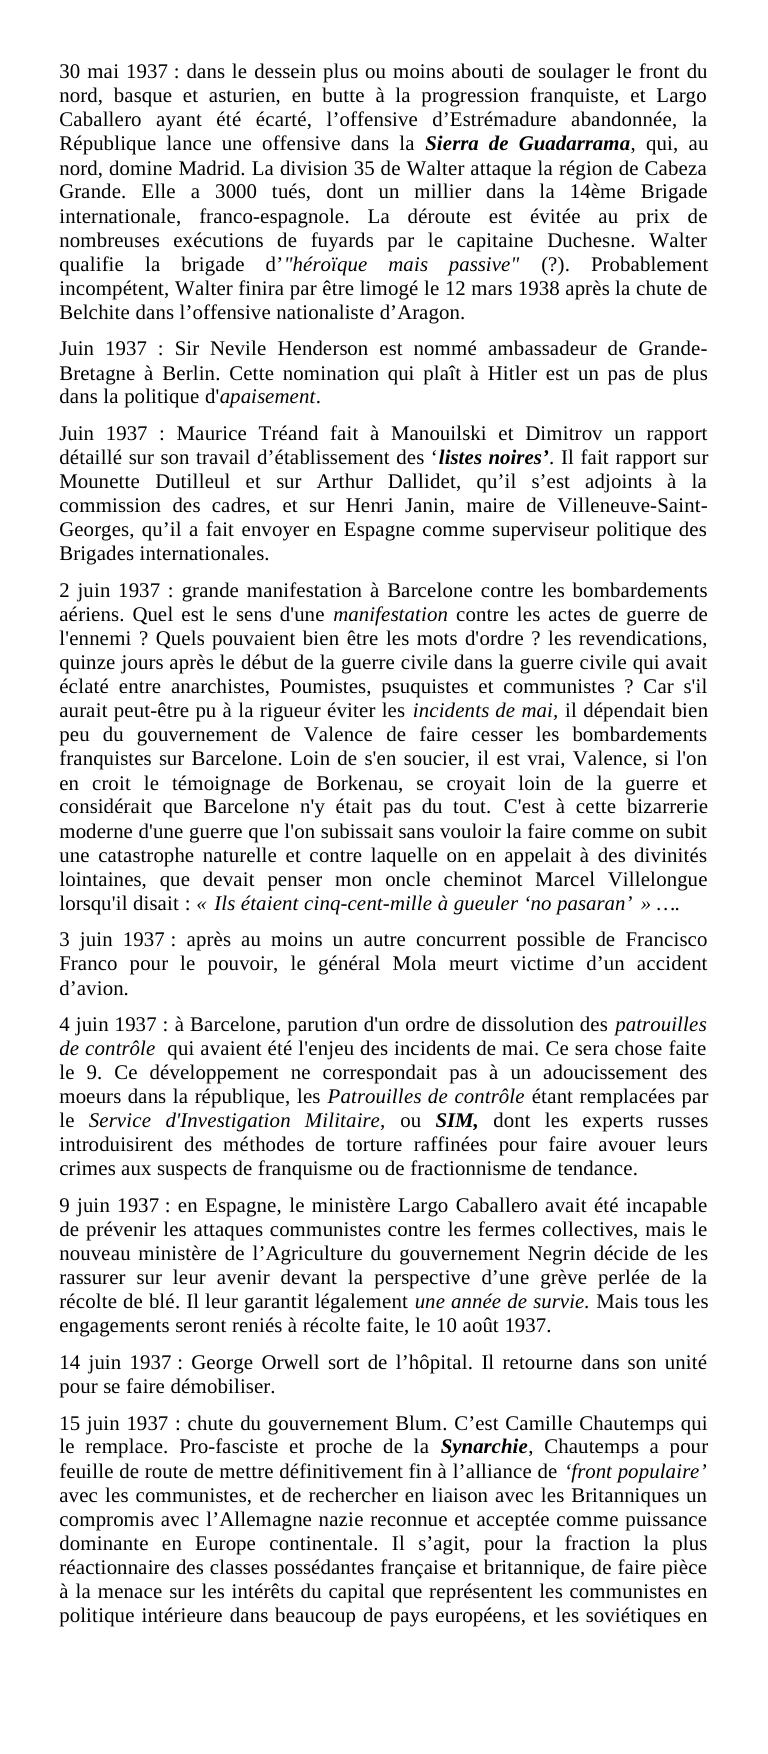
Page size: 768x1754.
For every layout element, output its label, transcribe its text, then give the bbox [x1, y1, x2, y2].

text 3 juin 1937 : après au moins un autre concurrent possible de Francisco Franco pour le pouvoir, le général Mola meurt victime d’un accident d’avion. [59, 927, 709, 999]
text 30 mai 1937 : dans le dessein plus ou moins abouti de soulager le front du nord, basque et asturien, en butte à la progression franquiste, et Largo Caballero ayant été écarté, l’offensive d’Estrémadure abandonnée, la République lance une offensive dans la Sierra de Guadarrama, qui, au nord, domine Madrid. La division 35 de Walter attaque la région de Cabeza Grande. Elle a 3000 tués, dont un millier dans la 14ème Brigade internationale, franco-espagnole. La déroute est évitée au prix de nombreuses exécutions de fuyards par le capitaine Duchesne. Walter qualifie la brigade d’"héroïque mais passive" (?). Probablement incompétent, Walter finira par être limogé le 12 mars 1938 après la chute de Belchite dans l’offensive nationaliste d’Aragon. [59, 59, 709, 324]
text 15 juin 1937 : chute du gouvernement Blum. C’est Camille Chautemps qui le remplace. Pro-fasciste et proche de la Synarchie, Chautemps a pour feuille de route de mettre définitivement fin à l’alliance de ‘front populaire’ avec les communistes, et de rechercher en liaison avec les Britanniques un compromis avec l’Allemagne nazie reconnue et acceptée comme puissance dominante en Europe continentale. Il s’agit, pour la fraction la plus réactionnaire des classes possédantes française et britannique, de faire pièce à la menace sur les intérêts du capital que représentent les communistes en politique intérieure dans beaucoup de pays européens, et les soviétiques en [59, 1410, 709, 1627]
text Juin 1937 : Maurice Tréand fait à Manouilski et Dimitrov un rapport détaillé sur son travail d’établissement des ‘listes noires’. Il fait rapport sur Mounette Dutilleul et sur Arthur Dallidet, qu’il s’est adjoints à la commission des cadres, et sur Henri Janin, maire de Villeneuve-Saint-Georges, qu’il a fait envoyer en Espagne comme superviseur politique des Brigades internationales. [59, 421, 709, 565]
text 9 juin 1937 : en Espagne, le ministère Largo Caballero avait été incapable de prévenir les attaques communistes contre les fermes collectives, mais le nouveau ministère de l’Agriculture du gouvernement Negrin décide de les rassurer sur leur avenir devant la perspective d’une grève perlée de la récolte de blé. Il leur garantit légalement une année de survie. Mais tous les engagements seront reniés à récolte faite, le 10 août 1937. [59, 1193, 709, 1337]
text Juin 1937 : Sir Nevile Henderson est nommé ambassadeur de Grande-Bretagne à Berlin. Cette nomination qui plaît à Hitler est un pas de plus dans la politique d'apaisement. [59, 336, 709, 408]
text 4 juin 1937 : à Barcelone, parution d'un ordre de dissolution des patrouilles de contrôle qui avaient été l'enjeu des incidents de mai. Ce sera chose faite le 9. Ce développement ne correspondait pas à un adoucissement des moeurs dans la république, les Patrouilles de contrôle étant remplacées par le Service d'Investigation Militaire, ou SIM, dont les experts russes introduisirent des méthodes de torture raffinées pour faire avouer leurs crimes aux suspects de franquisme ou de fractionnisme de tendance. [59, 1012, 709, 1180]
text 2 juin 1937 : grande manifestation à Barcelone contre les bombardements aériens. Quel est le sens d'une manifestation contre les actes de guerre de l'ennemi ? Quels pouvaient bien être les mots d'ordre ? les revendications, quinze jours après le début de la guerre civile dans la guerre civile qui avait éclaté entre anarchistes, Poumistes, psuquistes et communistes ? Car s'il aurait peut-être pu à la rigueur éviter les incidents de mai, il dépendait bien peu du gouvernement de Valence de faire cesser les bombardements franquistes sur Barcelone. Loin de s'en soucier, il est vrai, Valence, si l'on en croit le témoignage de Borkenau, se croyait loin de la guerre et considérait que Barcelone n'y était pas du tout. C'est à cette bizarrerie moderne d'une guerre que l'on subissait sans vouloir la faire comme on subit une catastrophe naturelle et contre laquelle on en appelait à des divinités lointaines, que devait penser mon oncle cheminot Marcel Villelongue lorsqu'il disait : « Ils étaient cinq-cent-mille à gueuler ‘no pasaran’ » …. [59, 578, 709, 915]
text 14 juin 1937 : George Orwell sort de l’hôpital. Il retourne dans son unité pour se faire démobiliser. [59, 1350, 709, 1398]
